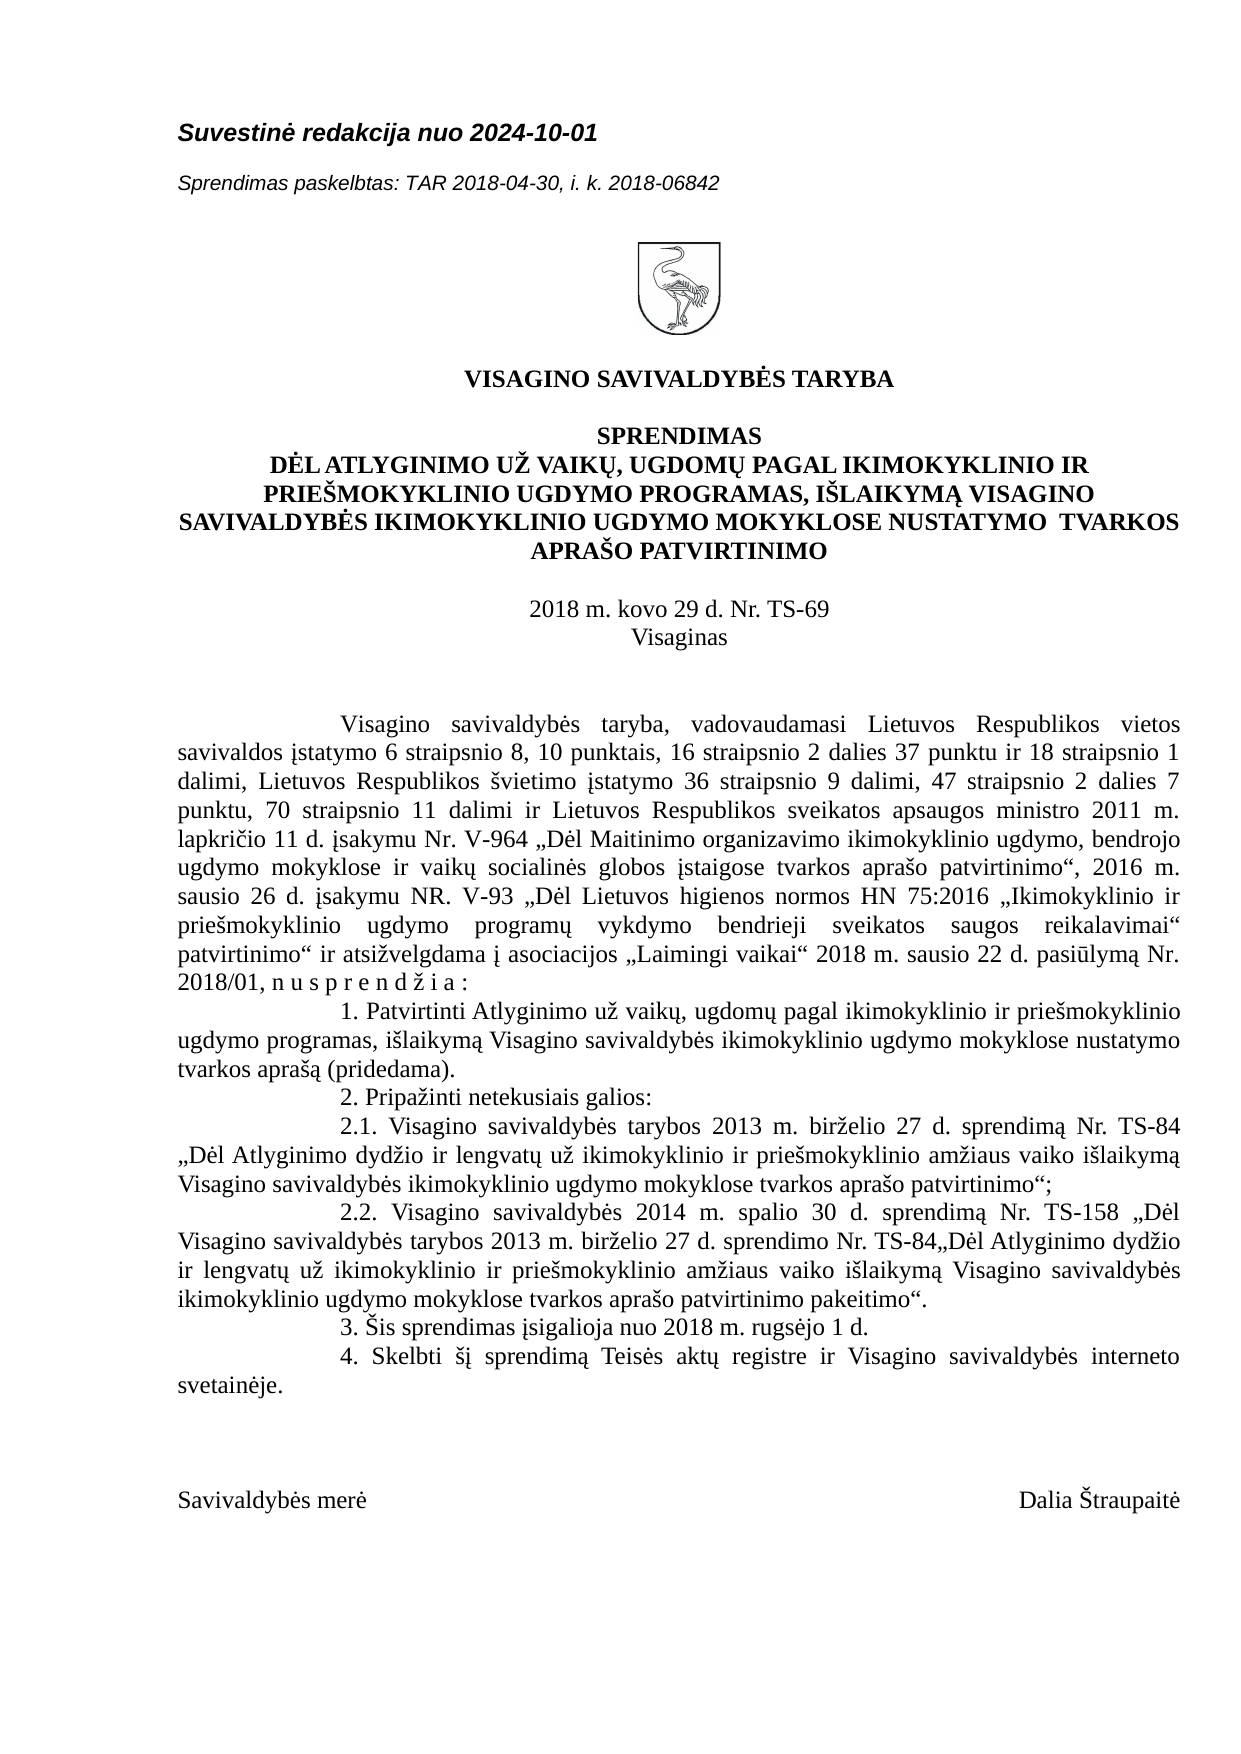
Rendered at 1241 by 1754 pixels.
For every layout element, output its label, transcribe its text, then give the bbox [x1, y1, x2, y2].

text Savivaldybės merė Dalia Štraupaitė [177, 1485, 1181, 1514]
text 2. Pripažinti netekusiais galios: [177, 1082, 1181, 1111]
text SPRENDIMAS [177, 421, 1181, 450]
text 2018 m. kovo 29 d. Nr. TS-69 [177, 594, 1181, 622]
text 4. Skelbti šį sprendimą Teisės aktų registre ir Visagino savivaldybės interneto svetainėje. [177, 1341, 1181, 1399]
text Suvestinė redakcija nuo 2024-10-01 [177, 118, 1181, 147]
text 2.1. Visagino savivaldybės tarybos 2013 m. birželio 27 d. sprendimą Nr. TS-84 „Dėl Atlyginimo dydžio ir lengvatų už ikimokyklinio ir priešmokyklinio amžiaus vaiko išlaikymą Visagino savivaldybės ikimokyklinio ugdymo mokyklose tvarkos aprašo patvirtinimo“; [177, 1111, 1181, 1197]
text Visagino savivaldybės taryba, vadovaudamasi Lietuvos Respublikos vietos savivaldos įstatymo 6 straipsnio 8, 10 punktais, 16 straipsnio 2 dalies 37 punktu ir 18 straipsnio 1 dalimi, Lietuvos Respublikos švietimo įstatymo 36 straipsnio 9 dalimi, 47 straipsnio 2 dalies 7 punktu, 70 straipsnio 11 dalimi ir Lietuvos Respublikos sveikatos apsaugos ministro 2011 m. lapkričio 11 d. įsakymu Nr. V-964 „Dėl Maitinimo organizavimo ikimokyklinio ugdymo, bendrojo ugdymo mokyklose ir vaikų socialinės globos įstaigose tvarkos aprašo patvirtinimo“, 2016 m. sausio 26 d. įsakymu NR. V-93 „Dėl Lietuvos higienos normos HN 75:2016 „Ikimokyklinio ir priešmokyklinio ugdymo programų vykdymo bendrieji sveikatos saugos reikalavimai“ patvirtinimo“ ir atsižvelgdama į asociacijos „Laimingi vaikai“ 2018 m. sausio 22 d. pasiūlymą Nr. 2018/01, nusprendžia: [177, 709, 1181, 996]
text Visaginas [177, 622, 1181, 651]
text Visagino savivaldybės taryba [177, 364, 1181, 392]
text 3. Šis sprendimas įsigalioja nuo 2018 m. rugsėjo 1 d. [177, 1312, 1181, 1341]
text 2.2. Visagino savivaldybės 2014 m. spalio 30 d. sprendimą Nr. TS-158 „Dėl Visagino savivaldybės tarybos 2013 m. birželio 27 d. sprendimo Nr. TS-84„Dėl Atlyginimo dydžio ir lengvatų už ikimokyklinio ir priešmokyklinio amžiaus vaiko išlaikymą Visagino savivaldybės ikimokyklinio ugdymo mokyklose tvarkos aprašo patvirtinimo pakeitimo“. [177, 1197, 1181, 1312]
text Sprendimas paskelbtas: TAR 2018-04-30, i. k. 2018-06842 [177, 171, 1181, 195]
text 1. Patvirtinti Atlyginimo už vaikų, ugdomų pagal ikimokyklinio ir priešmokyklinio ugdymo programas, išlaikymą Visagino savivaldybės ikimokyklinio ugdymo mokyklose nustatymo tvarkos aprašą (pridedama). [177, 996, 1181, 1082]
text DĖL ATLYGINIMO UŽ VAIKŲ, UGDOMŲ PAGAL IKIMOKYKLINIO IR PRIEŠMOKYKLINIO UGDYMO PROGRAMAS, IŠLAIKYMĄ VISAGINO SAVIVALDYBĖS IKIMOKYKLINIO UGDYMO MOKYKLOSE NUSTATYMO TVARKOS APRAŠO PATVIRTINIMO [177, 450, 1181, 565]
